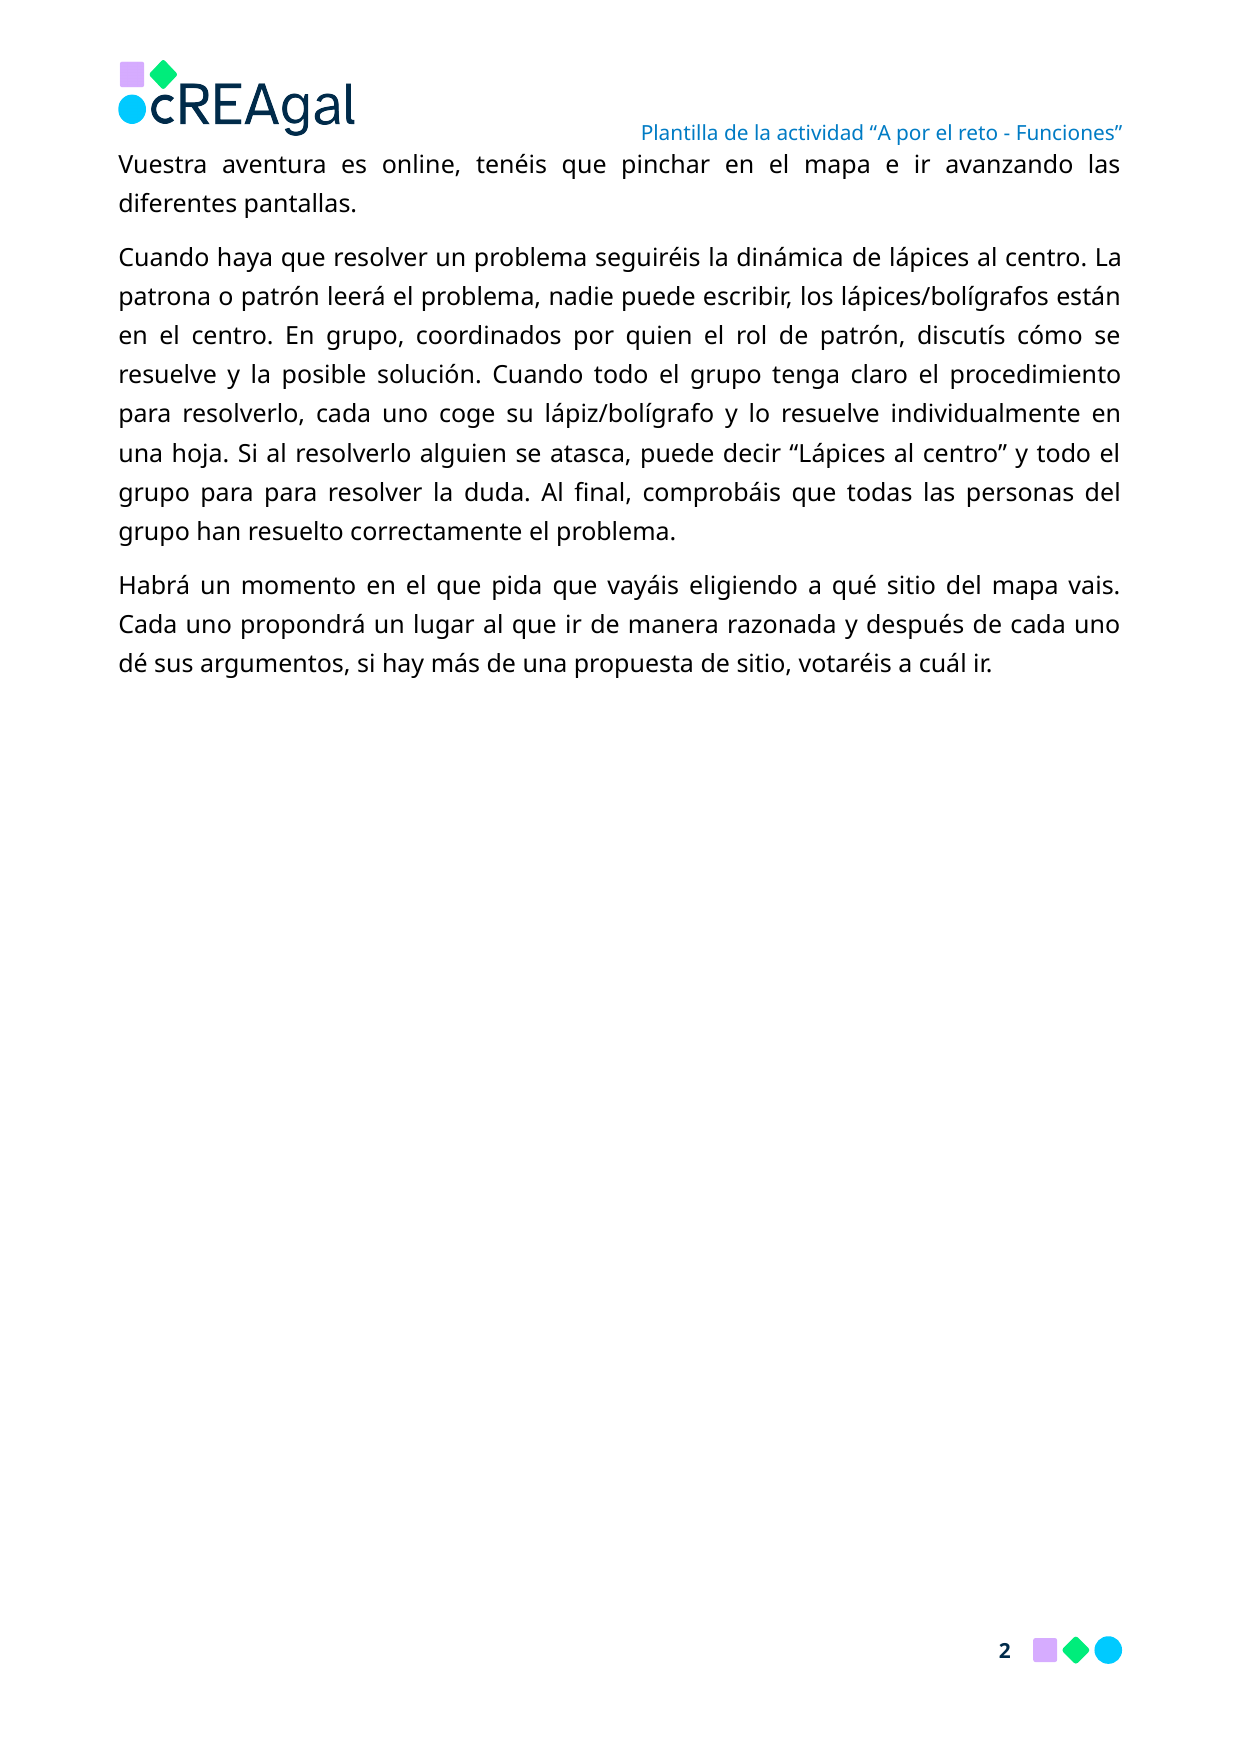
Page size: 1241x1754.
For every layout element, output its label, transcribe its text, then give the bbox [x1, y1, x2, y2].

picture [118, 60, 355, 136]
text Cuando haya que resolver un problema seguiréis la dinámica de lápices al centro. La patrona o patrón leerá el problema, nadie puede escribir, los lápices/bolígrafos están en el centro. En grupo, coordinados por quien el rol de patrón, discutís cómo se resuelve y la posible solución. Cuando todo el grupo tenga claro el procedimiento para resolverlo, cada uno coge su lápiz/bolígrafo y lo resuelve individualmente en una hoja. Si al resolverlo alguien se atasca, puede decir “Lápices al centro” y todo el grupo para para resolver la duda. Al final, comprobáis que todas las personas del grupo han resuelto correctamente el problema. [118, 239, 1122, 548]
list Habrá un momento en el que pida que vayáis eligiendo a qué sitio del mapa vais. Cada uno propondrá un lugar al que ir de manera razonada y después de cada uno dé sus argumentos, si hay más de una propuesta de sitio, votaréis a cuál ir. [118, 567, 1122, 680]
list Vuestra aventura es online, tenéis que pinchar en el mapa e ir avanzando las diferentes pantallas. [118, 147, 1122, 220]
